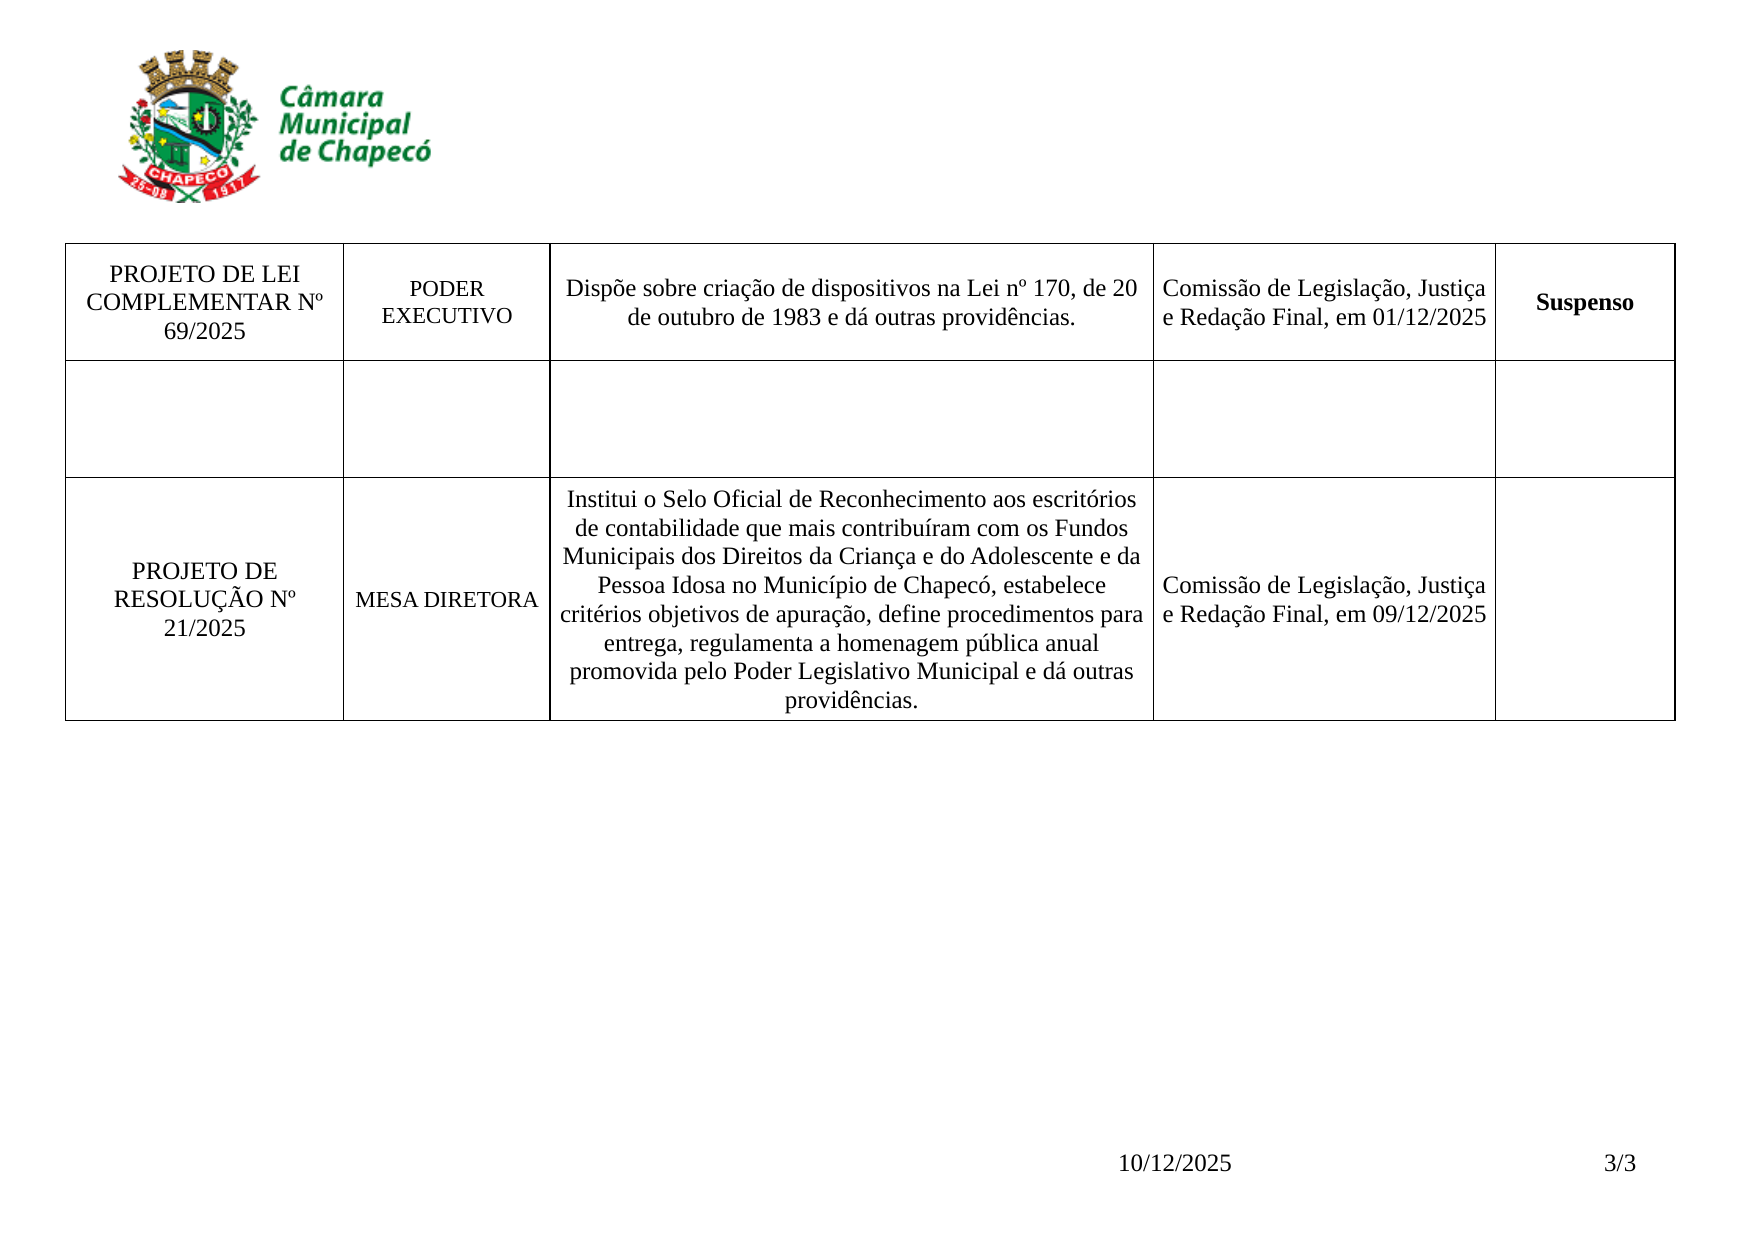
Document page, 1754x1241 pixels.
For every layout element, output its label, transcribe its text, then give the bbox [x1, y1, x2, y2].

table_cell [344, 361, 549, 477]
picture [118, 50, 431, 203]
table_cell PROJETO DE RESOLUÇÃO Nº 21/2025 [66, 478, 343, 720]
table_cell Institui o Selo Oficial de Reconhecimento aos escritórios de contabilidade que mais contribuíram com os Fundos Municipais dos Direitos da Criança e do Adolescente e da Pessoa Idosa no Município de Chapecó, estabelece critérios objetivos de apuração, define procedimentos para entrega, regulamenta a homenagem pública anual promovida pelo Poder Legislativo Municipal e dá outras providências. [551, 478, 1153, 720]
table_cell [1496, 361, 1674, 477]
table_cell [551, 361, 1153, 477]
table_cell [1496, 478, 1674, 720]
table_cell PROJETO DE LEI COMPLEMENTAR Nº 69/2025 [66, 244, 343, 360]
table_cell Comissão de Legislação, Justiça e Redação Final, em 01/12/2025 [1154, 244, 1495, 360]
table_cell MESA DIRETORA [344, 478, 549, 720]
table_cell [66, 361, 343, 477]
table_cell Suspenso [1496, 244, 1674, 360]
table_cell [1154, 361, 1495, 477]
table_cell Dispõe sobre criação de dispositivos na Lei nº 170, de 20 de outubro de 1983 e dá outras providências. [551, 244, 1153, 360]
table_cell Comissão de Legislação, Justiça e Redação Final, em 09/12/2025 [1154, 478, 1495, 720]
table_cell PODER EXECUTIVO [344, 244, 549, 360]
